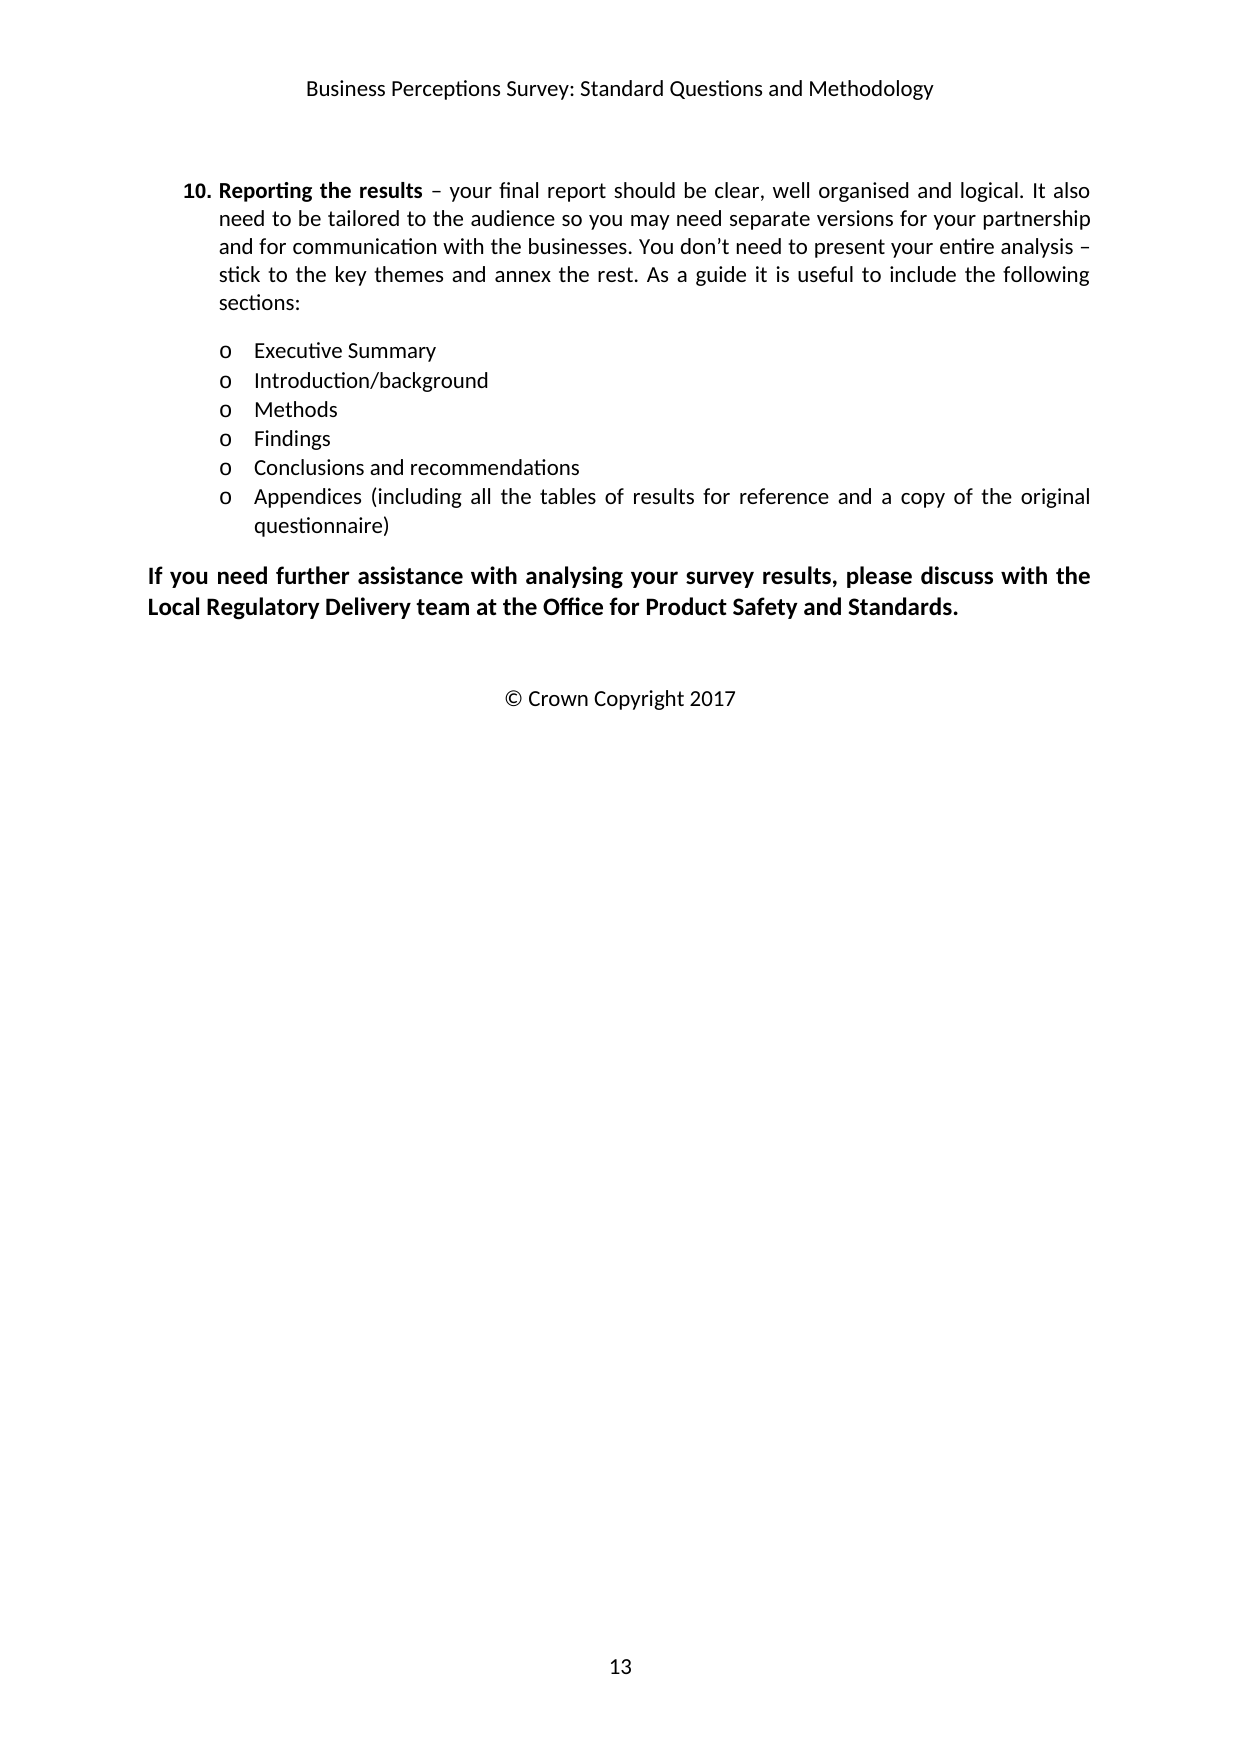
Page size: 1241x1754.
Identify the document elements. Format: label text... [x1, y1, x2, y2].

list Findings [218, 424, 1092, 453]
list Methods [218, 395, 1092, 424]
list Executive Summary [218, 337, 1092, 366]
list Appendices (including all the tables of results for reference and a copy of the original questionnaire) [218, 482, 1092, 540]
text © Crown Copyright 2017 [148, 684, 1092, 712]
list Introduction/background [218, 366, 1092, 395]
list Reporting the results – your final report should be clear, well organised and logical. It also need to be tailored to the audience so you may need separate versions for your partnership and for communication with the businesses. You don’t need to present your entire analysis – stick to the key themes and annex the rest. As a guide it is useful to include the following sections: [183, 176, 1092, 316]
list Conclusions and recommendations [218, 453, 1092, 482]
text If you need further assistance with analysing your survey results, please discuss with the Local Regulatory Delivery team at the Office for Product Safety and Standards. [148, 561, 1092, 622]
